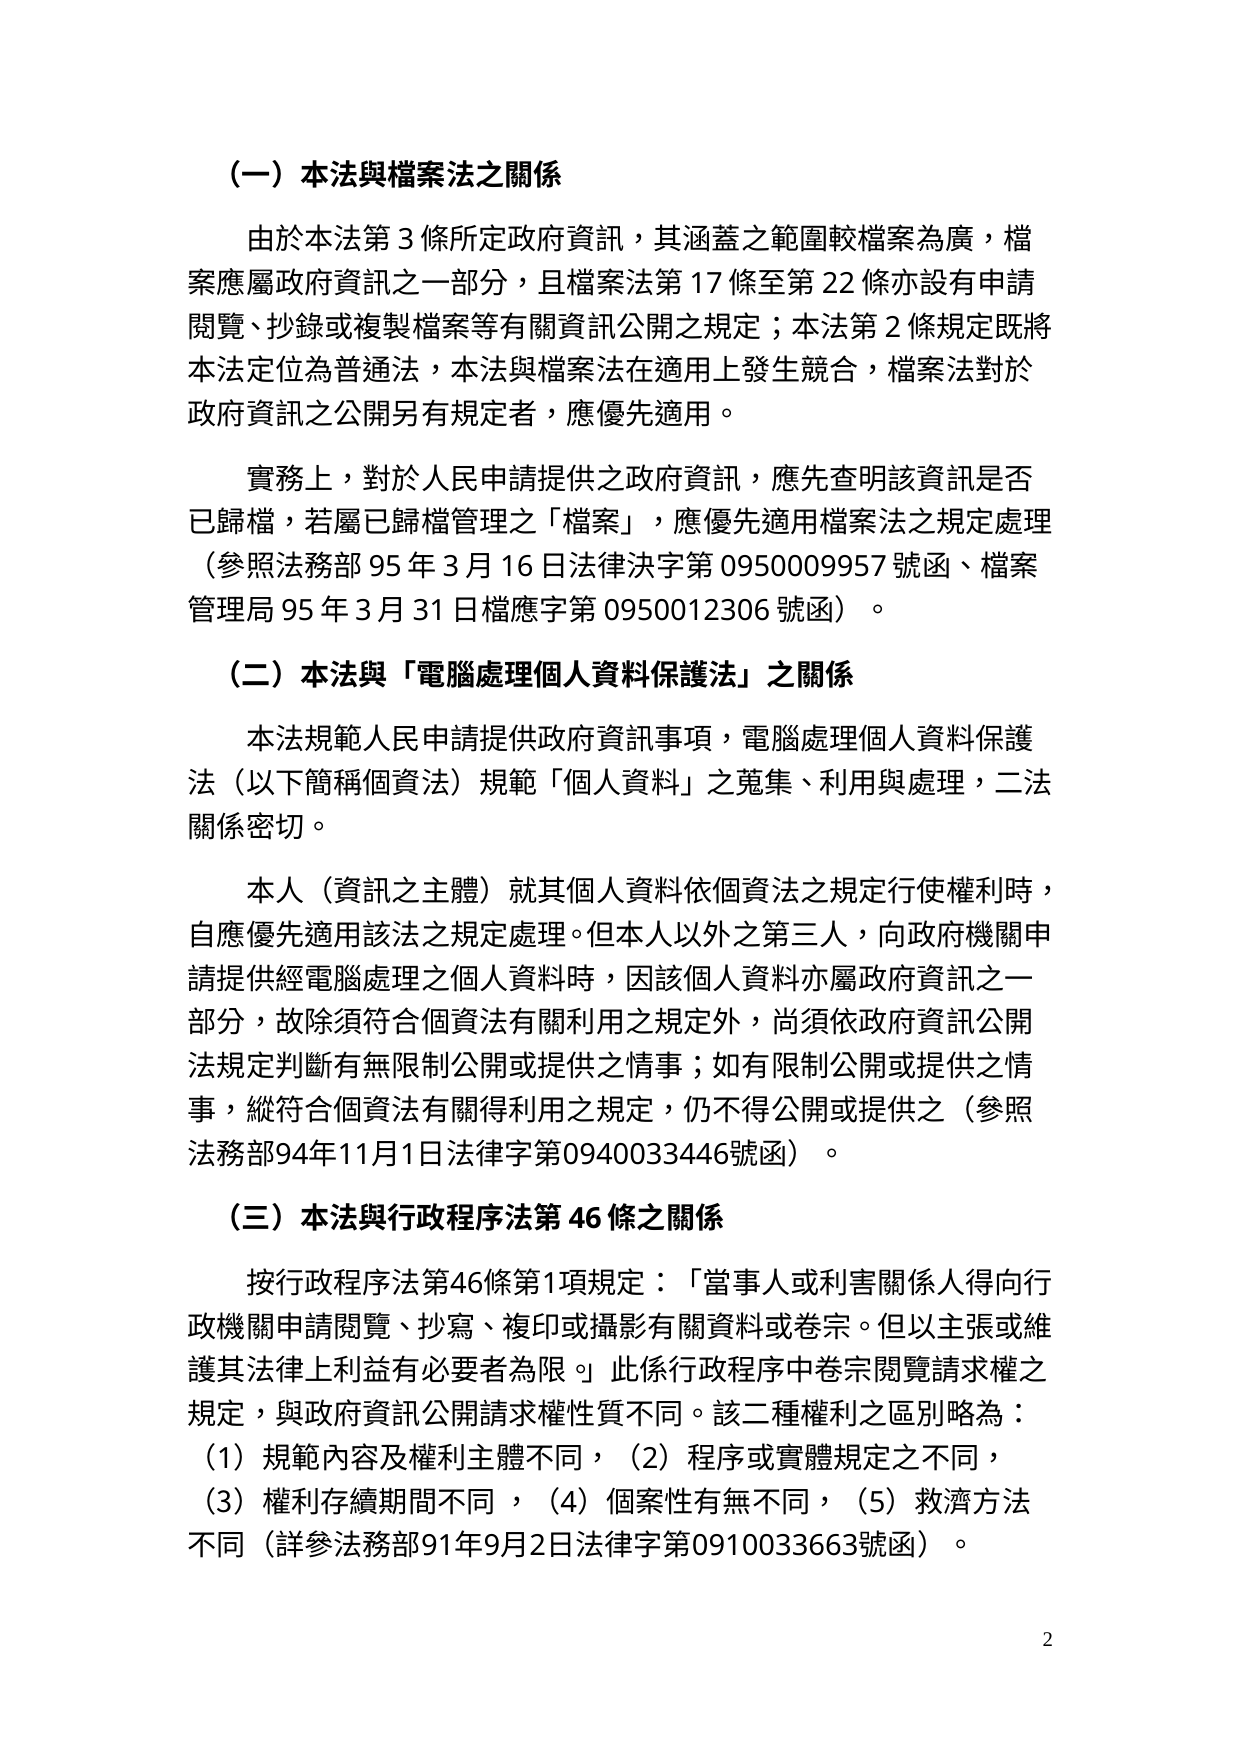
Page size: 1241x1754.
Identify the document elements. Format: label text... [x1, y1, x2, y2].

text 實務上，對於人民申請提供之政府資訊，應先查明該資訊是否已歸檔，若屬已歸檔管理之「檔案」，應優先適用檔案法之規定處理（參照法務部95年3月16日法律決字第0950009957號函、檔案管理局95年3月31日檔應字第0950012306號函）。 [187, 454, 1053, 629]
text 本法規範人民申請提供政府資訊事項，電腦處理個人資料保護法（以下簡稱個資法）規範「個人資料」之蒐集、利用與處理，二法關係密切。 [187, 714, 1053, 846]
text 由於本法第3條所定政府資訊，其涵蓋之範圍較檔案為廣，檔案應屬政府資訊之一部分，且檔案法第17條至第22條亦設有申請閱覽、抄錄或複製檔案等有關資訊公開之規定；本法第2條規定既將本法定位為普通法，本法與檔案法在適用上發生競合，檔案法對於政府資訊之公開另有規定者，應優先適用。 [187, 214, 1053, 433]
text 本人（資訊之主體）就其個人資料依個資法之規定行使權利時，自應優先適用該法之規定處理。但本人以外之第三人，向政府機關申請提供經電腦處理之個人資料時，因該個人資料亦屬政府資訊之一部分，故除須符合個資法有關利用之規定外，尚須依政府資訊公開法規定判斷有無限制公開或提供之情事；如有限制公開或提供之情事，縱符合個資法有關得利用之規定，仍不得公開或提供之（參照法務部94年11月1日法律字第0940033446號函）。 [187, 867, 1053, 1173]
subtitle （三）本法與行政程序法第46條之關係 [212, 1194, 1053, 1237]
subtitle （一）本法與檔案法之關係 [212, 150, 1053, 194]
subtitle （二）本法與「電腦處理個人資料保護法」之關係 [212, 650, 1053, 694]
text 按行政程序法第46條第1項規定：「當事人或利害關係人得向行政機關申請閱覽、抄寫、複印或攝影有關資料或卷宗。但以主張或維護其法律上利益有必要者為限。」此係行政程序中卷宗閱覽請求權之規定，與政府資訊公開請求權性質不同。該二種權利之區別略為：（1）規範內容及權利主體不同，（2）程序或實體規定之不同，（3）權利存續期間不同 ，（4）個案性有無不同，（5）救濟方法不同（詳參法務部91年9月2日法律字第0910033663號函）。 [187, 1258, 1053, 1564]
